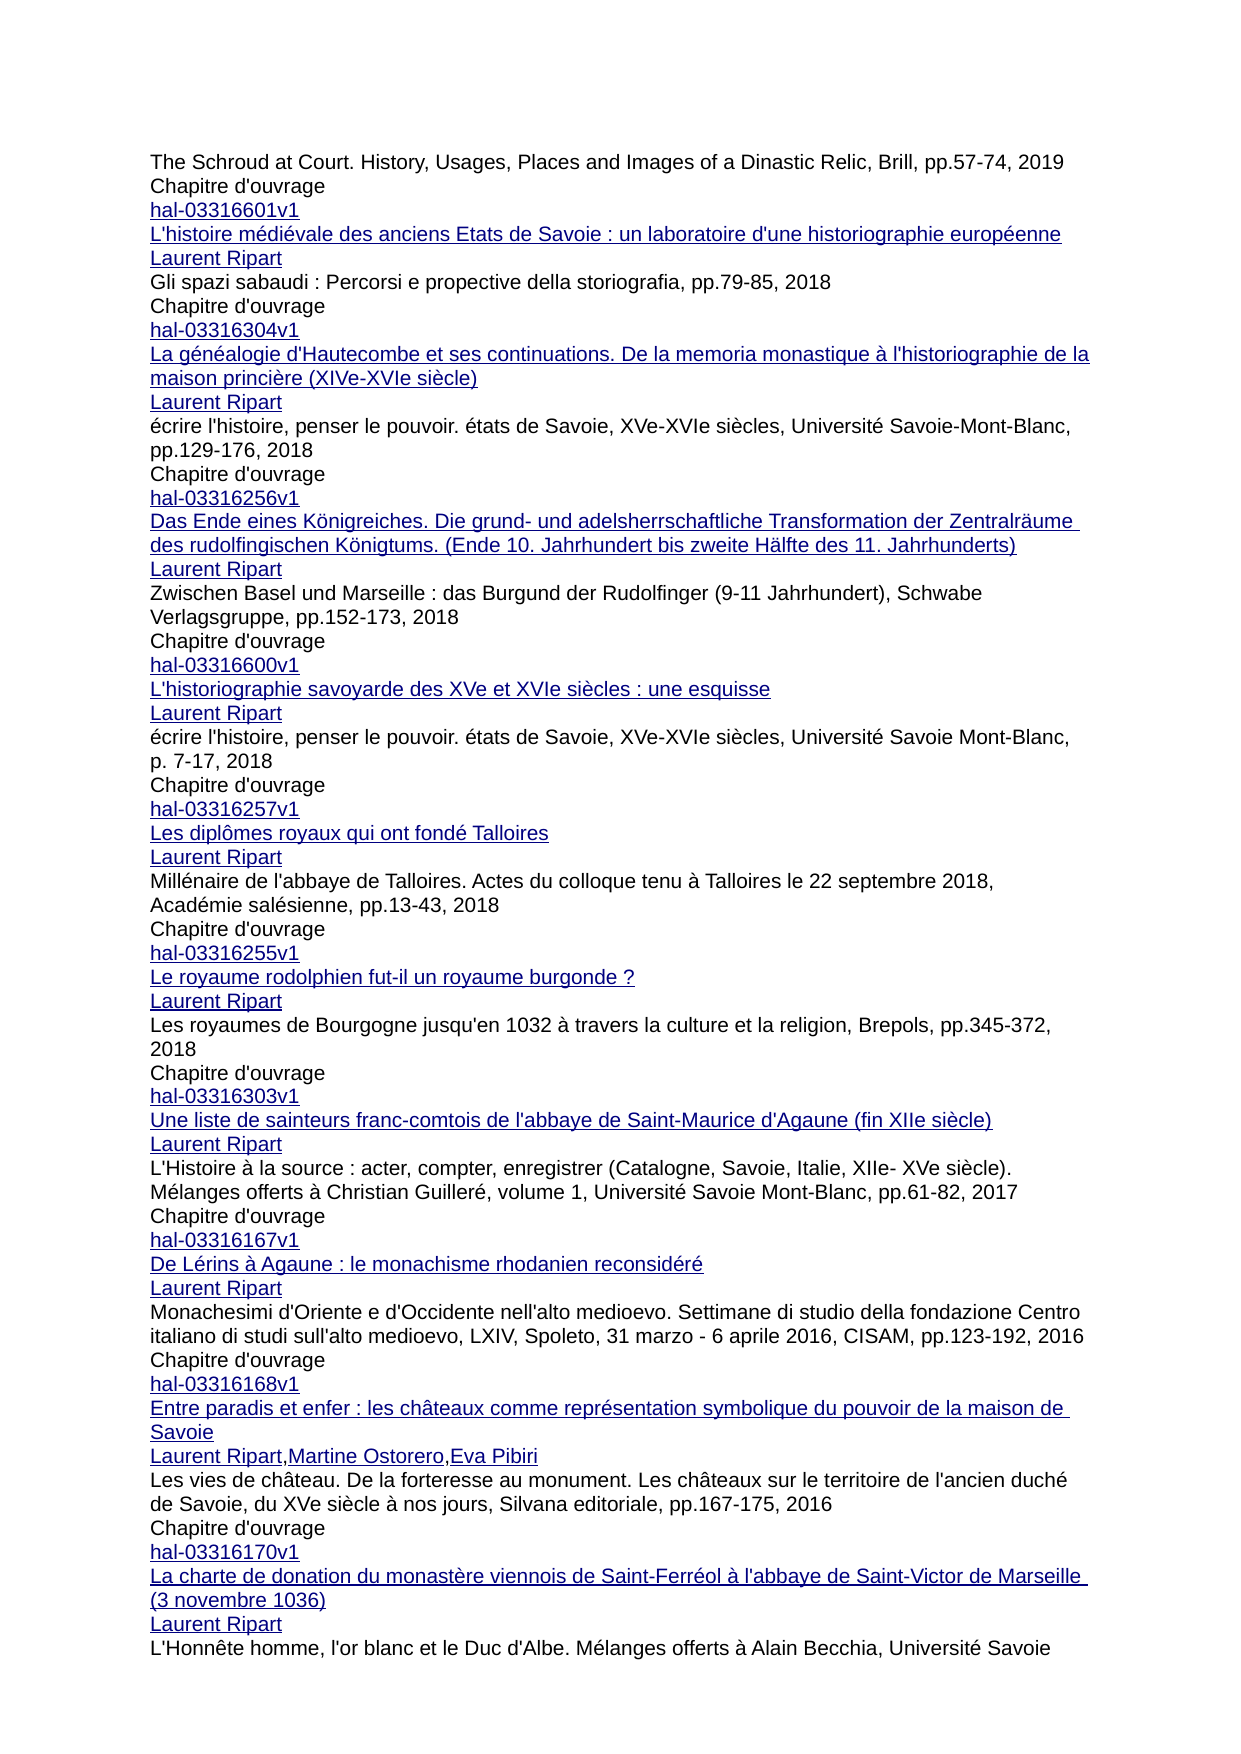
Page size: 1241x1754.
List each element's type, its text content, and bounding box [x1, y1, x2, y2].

table_cell La charte de donation du monastère viennois de Saint-Ferréol à l'abbaye de Saint-Victor de Marseille (3 novembre 1036) Laurent Ripart L'Honnête homme, l'or blanc et le Duc d'Albe. Mélanges offerts à Alain Becchia, Université Savoie [150, 1564, 1090, 1659]
table_cell La généalogie d'Hautecombe et ses continuations. De la memoria monastique à l'historiographie de la [150, 342, 1090, 363]
table_cell L'histoire médiévale des anciens Etats de Savoie : un laboratoire d'une historiographie européenne Laurent Ripart Gli spazi sabaudi : Percorsi e propective della storiografia, pp.79-85, 2018 Chapitre d'ouvrage hal-03316304v1 [150, 222, 1090, 342]
table_cell Entre paradis et enfer : les châteaux comme représentation symbolique du pouvoir de la maison de Savoie Laurent Ripart,Martine Ostorero,Eva Pibiri Les vies de château. De la forteresse au monument. Les châteaux sur le territoire de l'ancien duché de Savoie, du XVe siècle à nos jours, Silvana editoriale, pp.167-175, 2016 Chapitre d'ouvrage hal-03316170v1 [150, 1396, 1090, 1563]
table_cell The Schroud at Court. History, Usages, Places and Images of a Dinastic Relic, Brill, pp.57-74, 2019 Chapitre d'ouvrage hal-03316601v1 [150, 150, 1090, 222]
table_cell De Lérins à Agaune : le monachisme rhodanien reconsidéré Laurent Ripart Monachesimi d'Oriente e d'Occidente nell'alto medioevo. Settimane di studio della fondazione Centro italiano di studi sull'alto medioevo, LXIV, Spoleto, 31 marzo - 6 aprile 2016, CISAM, pp.123-192, 2016 Chapitre d'ouvrage hal-03316168v1 [150, 1252, 1090, 1396]
table_cell L'historiographie savoyarde des XVe et XVIe siècles : une esquisse Laurent Ripart écrire l'histoire, penser le pouvoir. états de Savoie, XVe-XVIe siècles, Université Savoie Mont-Blanc, p. 7-17, 2018 Chapitre d'ouvrage hal-03316257v1 [150, 677, 1090, 821]
table_cell Une liste de sainteurs franc-comtois de l'abbaye de Saint-Maurice d'Agaune (fin XIIe siècle) Laurent Ripart L'Histoire à la source : acter, compter, enregistrer (Catalogne, Savoie, Italie, XIIe- XVe siècle). Mélanges offerts à Christian Guilleré, volume 1, Université Savoie Mont-Blanc, pp.61-82, 2017 Chapitre d'ouvrage hal-03316167v1 [150, 1108, 1090, 1252]
table_cell Das Ende eines Königreiches. Die grund- und adelsherrschaftliche Transformation der Zentralräume des rudolfingischen Königtums. (Ende 10. Jahrhundert bis zweite Hälfte des 11. Jahrhunderts) Laurent Ripart Zwischen Basel und Marseille : das Burgund der Rudolfinger (9-11 Jahrhundert), Schwabe Verlagsgruppe, pp.152-173, 2018 Chapitre d'ouvrage hal-03316600v1 [150, 509, 1090, 677]
table_cell Le royaume rodolphien fut-il un royaume burgonde ? Laurent Ripart Les royaumes de Bourgogne jusqu'en 1032 à travers la culture et la religion, Brepols, pp.345-372, 2018 Chapitre d'ouvrage hal-03316303v1 [150, 965, 1090, 1108]
table_cell maison princière (XIVe-XVIe siècle) Laurent Ripart écrire l'histoire, penser le pouvoir. états de Savoie, XVe-XVIe siècles, Université Savoie-Mont-Blanc, pp.129-176, 2018 Chapitre d'ouvrage hal-03316256v1 [150, 364, 1090, 509]
table_cell Les diplômes royaux qui ont fondé Talloires Laurent Ripart Millénaire de l'abbaye de Talloires. Actes du colloque tenu à Talloires le 22 septembre 2018, Académie salésienne, pp.13-43, 2018 Chapitre d'ouvrage hal-03316255v1 [150, 821, 1090, 964]
